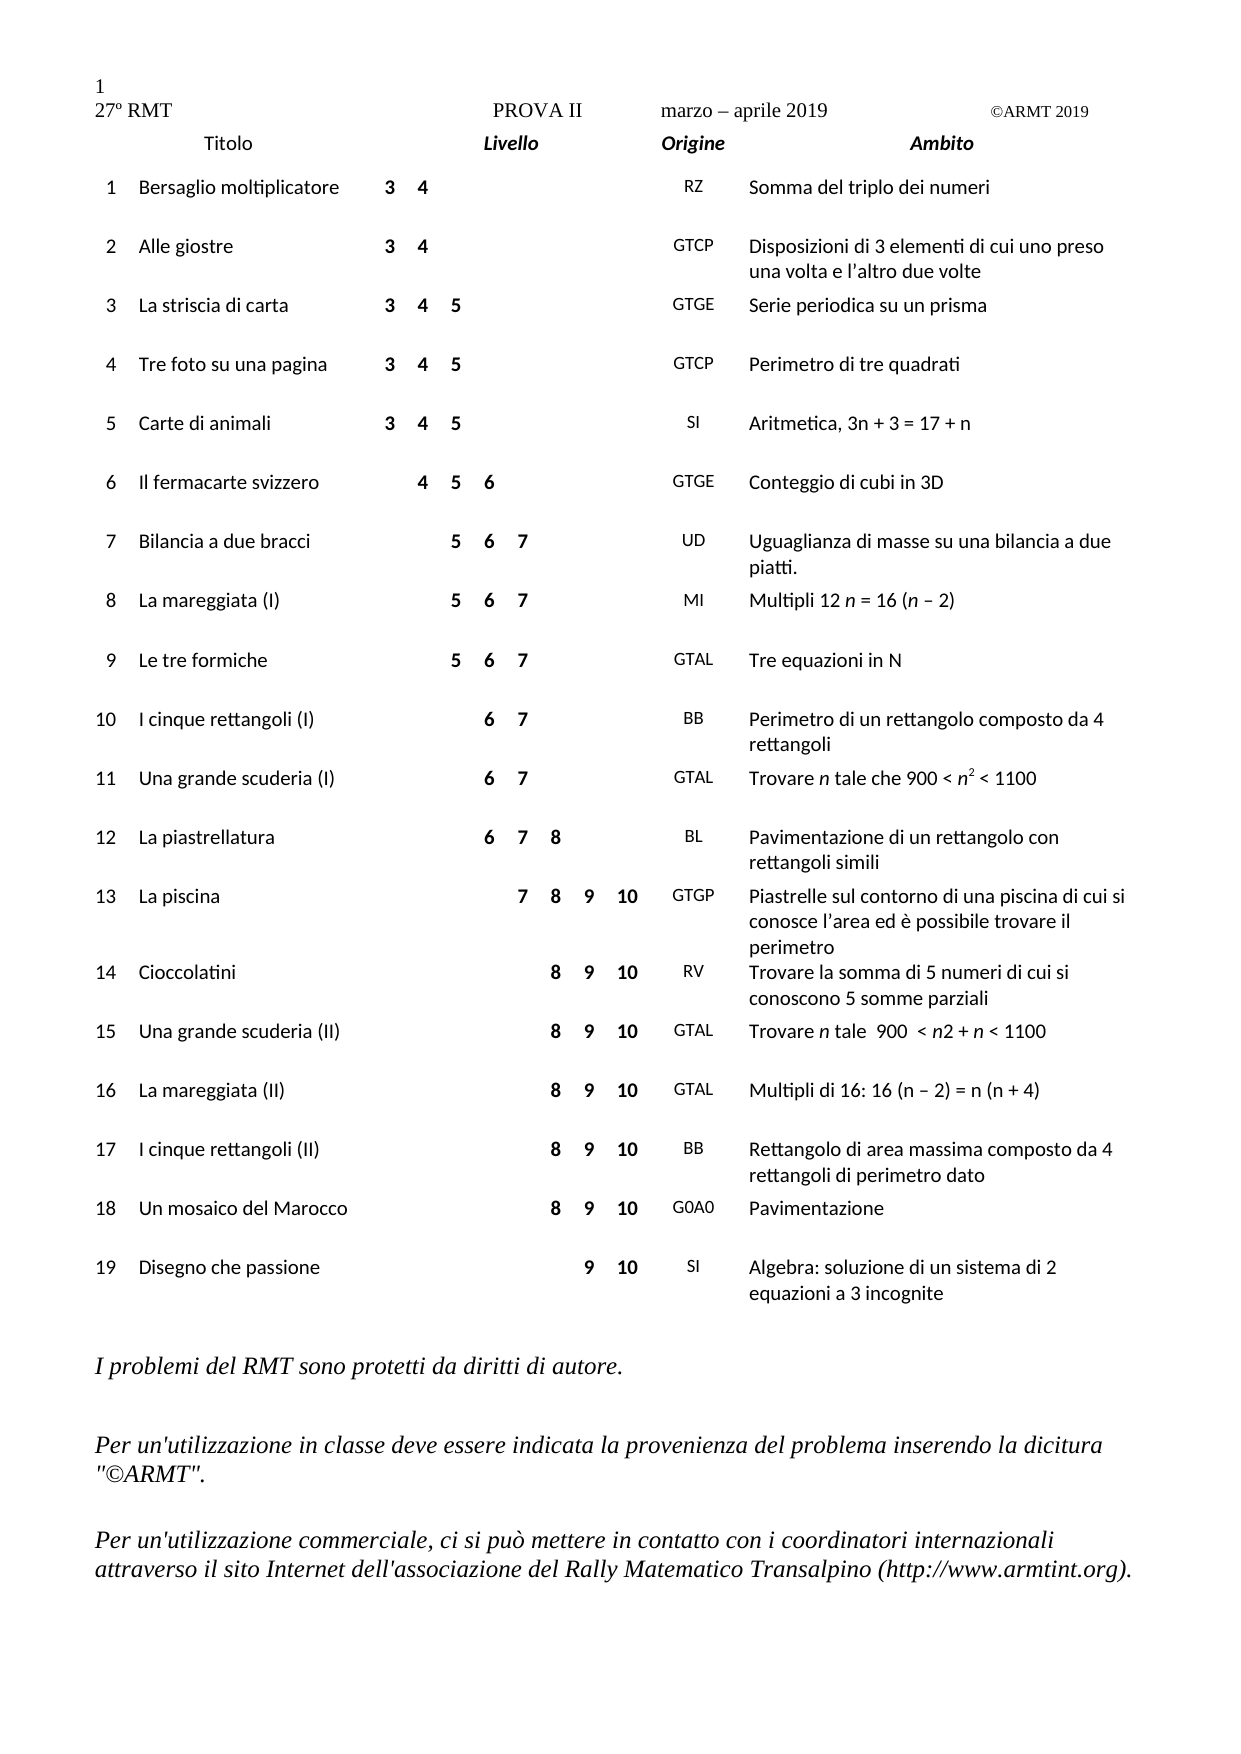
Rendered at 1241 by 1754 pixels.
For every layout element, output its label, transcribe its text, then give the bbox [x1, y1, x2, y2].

table_cell [539, 1255, 572, 1314]
table_cell [506, 293, 539, 351]
table_cell [473, 174, 506, 233]
table_cell RZ [649, 174, 738, 233]
table_cell Una grande scuderia (II) [127, 1018, 373, 1077]
table_cell 3 [83, 293, 127, 351]
table_cell [605, 411, 649, 469]
table_cell [539, 174, 572, 233]
table_cell Bilancia a due bracci [127, 529, 373, 588]
table_cell 3 [373, 293, 406, 351]
table_cell [439, 765, 473, 824]
table_cell La mareggiata (I) [127, 588, 373, 647]
table_cell [506, 1136, 539, 1196]
table_cell [572, 293, 605, 351]
table_cell [406, 959, 439, 1018]
table_cell 6 [473, 706, 506, 765]
table_cell 9 [572, 1018, 605, 1077]
table_cell BB [649, 706, 738, 765]
table_cell [605, 174, 649, 233]
table_cell [539, 529, 572, 588]
table_cell 7 [506, 706, 539, 765]
table_header Origine [649, 130, 738, 174]
table_cell [605, 647, 649, 706]
table_cell SI [649, 411, 738, 469]
table_cell 7 [506, 824, 539, 883]
table_cell 9 [572, 1255, 605, 1314]
table_cell 5 [439, 351, 473, 411]
table_cell [572, 588, 605, 647]
table_cell 7 [506, 529, 539, 588]
table_cell [539, 470, 572, 529]
table_cell 13 [83, 883, 127, 959]
table_cell [539, 706, 572, 765]
table_cell [439, 824, 473, 883]
table_cell 10 [605, 883, 649, 959]
table_cell Tre equazioni in Ν [738, 647, 1146, 706]
table_cell 17 [83, 1136, 127, 1196]
table_cell [439, 1136, 473, 1196]
table_cell [572, 411, 605, 469]
table_cell [572, 351, 605, 411]
table_cell [406, 529, 439, 588]
table_cell [406, 765, 439, 824]
table_cell 6 [83, 470, 127, 529]
table_cell GTCP [649, 233, 738, 292]
table_cell 7 [506, 765, 539, 824]
table_cell [406, 1136, 439, 1196]
table_cell 18 [83, 1196, 127, 1254]
table_cell [406, 647, 439, 706]
table_cell 1 [83, 174, 127, 233]
table_cell GTGP [649, 883, 738, 959]
table_cell [373, 470, 406, 529]
table_cell [373, 588, 406, 647]
table_cell 10 [605, 1018, 649, 1077]
table_cell [572, 174, 605, 233]
table_cell [439, 959, 473, 1018]
table_cell Uguaglianza di masse su una bilancia a due piatti. [738, 529, 1146, 588]
table_cell [572, 824, 605, 883]
table_cell [506, 233, 539, 292]
table_cell 8 [539, 1196, 572, 1254]
table_cell Trovare n tale 900 < n2 + n < 1100 [738, 1018, 1146, 1077]
table_cell 7 [506, 647, 539, 706]
table_cell [373, 1018, 406, 1077]
table_cell [373, 647, 406, 706]
table_cell 3 [373, 233, 406, 292]
table_cell La piastrellatura [127, 824, 373, 883]
table_cell 9 [83, 647, 127, 706]
table_cell [605, 706, 649, 765]
table_cell [572, 647, 605, 706]
table_cell Multipli di 16: 16 (n – 2) = n (n + 4) [738, 1078, 1146, 1136]
table_cell [406, 1018, 439, 1077]
table_cell Trovare n tale che 900 < n2 < 1100 [738, 765, 1146, 824]
table_header Titolo [83, 130, 373, 174]
table_cell 6 [473, 470, 506, 529]
table_cell [539, 233, 572, 292]
table_cell 10 [605, 959, 649, 1018]
table_cell GTAL [649, 765, 738, 824]
table_cell La piscina [127, 883, 373, 959]
table_cell [473, 959, 506, 1018]
table_cell I cinque rettangoli (I) [127, 706, 373, 765]
table_cell Carte di animali [127, 411, 373, 469]
table_cell Alle giostre [127, 233, 373, 292]
table_cell [539, 765, 572, 824]
table_cell Una grande scuderia (I) [127, 765, 373, 824]
table_cell 5 [439, 411, 473, 469]
table_cell MI [649, 588, 738, 647]
table_cell [373, 529, 406, 588]
table_cell [406, 1255, 439, 1314]
table_cell [572, 765, 605, 824]
table_cell [373, 824, 406, 883]
table_cell Il fermacarte svizzero [127, 470, 373, 529]
table_cell Aritmetica, 3n + 3 = 17 + n [738, 411, 1146, 469]
table_cell Perimetro di un rettangolo composto da 4 rettangoli [738, 706, 1146, 765]
table_cell [373, 1136, 406, 1196]
table_cell Pavimentazione di un rettangolo con rettangoli simili [738, 824, 1146, 883]
table_cell [539, 351, 572, 411]
table_cell [439, 706, 473, 765]
table_cell 14 [83, 959, 127, 1018]
table_cell 11 [83, 765, 127, 824]
table_cell 8 [83, 588, 127, 647]
table_cell 8 [539, 883, 572, 959]
table_cell [473, 883, 506, 959]
table_cell [605, 824, 649, 883]
table_cell [473, 1078, 506, 1136]
table_cell 4 [406, 351, 439, 411]
table_cell [605, 470, 649, 529]
table_cell Tre foto su una pagina [127, 351, 373, 411]
table_cell [605, 233, 649, 292]
table_cell [605, 588, 649, 647]
table_cell [373, 706, 406, 765]
table_cell 8 [539, 1018, 572, 1077]
table_header Ambito [738, 130, 1146, 174]
table_cell 10 [83, 706, 127, 765]
table_cell 4 [406, 470, 439, 529]
table_cell [506, 470, 539, 529]
table_cell [373, 1196, 406, 1254]
table_cell [473, 1018, 506, 1077]
table_cell Somma del triplo dei numeri [738, 174, 1146, 233]
table_cell GTAL [649, 647, 738, 706]
table_cell BL [649, 824, 738, 883]
table_cell [506, 1196, 539, 1254]
table_cell Un mosaico del Marocco [127, 1196, 373, 1254]
table_cell 4 [406, 411, 439, 469]
table_cell Perimetro di tre quadrati [738, 351, 1146, 411]
table_cell [373, 883, 406, 959]
table_cell [473, 293, 506, 351]
table_cell [473, 1136, 506, 1196]
table_cell SI [649, 1255, 738, 1314]
table_cell GTGE [649, 293, 738, 351]
table_cell 2 [83, 233, 127, 292]
table_cell 6 [473, 529, 506, 588]
table_cell Disegno che passione [127, 1255, 373, 1314]
table_cell 6 [473, 588, 506, 647]
table_cell Serie periodica su un prisma [738, 293, 1146, 351]
table_cell [439, 1078, 473, 1136]
table_cell 5 [83, 411, 127, 469]
table_cell La mareggiata (II) [127, 1078, 373, 1136]
table_cell [539, 588, 572, 647]
table_cell [473, 411, 506, 469]
table_cell 10 [605, 1255, 649, 1314]
table_cell [605, 765, 649, 824]
table_cell 9 [572, 1196, 605, 1254]
table_cell Cioccolatini [127, 959, 373, 1018]
table_cell 8 [539, 959, 572, 1018]
table_cell G0A0 [649, 1196, 738, 1254]
table_cell 9 [572, 1136, 605, 1196]
table_cell Rettangolo di area massima composto da 4 rettangoli di perimetro dato [738, 1136, 1146, 1196]
table_cell [373, 765, 406, 824]
table_cell 7 [83, 529, 127, 588]
table_cell [539, 647, 572, 706]
table_cell [439, 883, 473, 959]
table_cell [572, 529, 605, 588]
table_cell [473, 351, 506, 411]
table_cell [439, 1196, 473, 1254]
table_cell 5 [439, 470, 473, 529]
table_cell Algebra: soluzione di un sistema di 2 equazioni a 3 incognite [738, 1255, 1146, 1314]
table_cell BB [649, 1136, 738, 1196]
table_cell 16 [83, 1078, 127, 1136]
table_cell I cinque rettangoli (II) [127, 1136, 373, 1196]
table_cell [605, 529, 649, 588]
table_cell [506, 174, 539, 233]
table_cell [373, 1078, 406, 1136]
table_cell 9 [572, 959, 605, 1018]
table_cell [473, 233, 506, 292]
table_cell [506, 1078, 539, 1136]
table_cell 3 [373, 351, 406, 411]
table_cell Le tre formiche [127, 647, 373, 706]
table_cell [439, 174, 473, 233]
table_cell 8 [539, 1136, 572, 1196]
table_cell Piastrelle sul contorno di una piscina di cui si conosce l’area ed è possibile trovare il perimetro [738, 883, 1146, 959]
table_cell La striscia di carta [127, 293, 373, 351]
table_cell [572, 233, 605, 292]
table_cell [406, 824, 439, 883]
table_cell 6 [473, 765, 506, 824]
text Per un'utilizzazione in classe deve essere indicata la provenienza del problema inserendo la dicitura "©ARMT". [94, 1430, 1146, 1487]
table_cell 5 [439, 588, 473, 647]
table_cell [572, 470, 605, 529]
table_cell [373, 959, 406, 1018]
table_cell [506, 411, 539, 469]
table_cell [406, 706, 439, 765]
table_cell 19 [83, 1255, 127, 1314]
table_cell 4 [406, 174, 439, 233]
table_cell [406, 588, 439, 647]
table_cell [506, 1018, 539, 1077]
table_cell 5 [439, 529, 473, 588]
table_cell 9 [572, 1078, 605, 1136]
table_cell [473, 1196, 506, 1254]
table_cell 10 [605, 1078, 649, 1136]
table_cell 4 [406, 293, 439, 351]
table_cell GTAL [649, 1078, 738, 1136]
table_cell Bersaglio moltiplicatore [127, 174, 373, 233]
table_cell 5 [439, 647, 473, 706]
table_cell 7 [506, 883, 539, 959]
table_header Livello [373, 130, 649, 174]
text Per un'utilizzazione commerciale, ci si può mettere in contatto con i coordinatori internazionali attraverso il sito Internet dell'associazione del Rally Matematico Transalpino (http://www.armtint.org). [94, 1525, 1146, 1582]
table_cell [572, 706, 605, 765]
table_cell [539, 411, 572, 469]
table_cell [539, 293, 572, 351]
table_cell [473, 1255, 506, 1314]
table_cell [506, 959, 539, 1018]
table_cell 7 [506, 588, 539, 647]
table_cell [605, 293, 649, 351]
table_cell [439, 1255, 473, 1314]
table_cell 6 [473, 647, 506, 706]
table_cell 10 [605, 1196, 649, 1254]
table_cell 12 [83, 824, 127, 883]
table_cell Disposizioni di 3 elementi di cui uno preso una volta e l’altro due volte [738, 233, 1146, 292]
table_cell 3 [373, 174, 406, 233]
table_cell GTAL [649, 1018, 738, 1077]
table_cell 8 [539, 824, 572, 883]
table_cell [506, 351, 539, 411]
table_cell 5 [439, 293, 473, 351]
table_cell RV [649, 959, 738, 1018]
table_cell Conteggio di cubi in 3D [738, 470, 1146, 529]
table_cell [439, 233, 473, 292]
table_cell Multipli 12 n = 16 (n – 2) [738, 588, 1146, 647]
table_cell 4 [406, 233, 439, 292]
table_cell GTGE [649, 470, 738, 529]
table_cell 3 [373, 411, 406, 469]
table_cell [406, 1078, 439, 1136]
table_cell [406, 883, 439, 959]
text I problemi del RMT sono protetti da diritti di autore. [94, 1351, 1146, 1380]
table_cell [439, 1018, 473, 1077]
table_cell 10 [605, 1136, 649, 1196]
table_cell GTCP [649, 351, 738, 411]
table_cell 9 [572, 883, 605, 959]
table_cell 6 [473, 824, 506, 883]
table_cell [373, 1255, 406, 1314]
table_cell 4 [83, 351, 127, 411]
table_cell Pavimentazione [738, 1196, 1146, 1254]
table_cell UD [649, 529, 738, 588]
table_cell 8 [539, 1078, 572, 1136]
table_cell [406, 1196, 439, 1254]
table_cell 15 [83, 1018, 127, 1077]
table_cell [605, 351, 649, 411]
table_cell Trovare la somma di 5 numeri di cui si conoscono 5 somme parziali [738, 959, 1146, 1018]
table_cell [506, 1255, 539, 1314]
